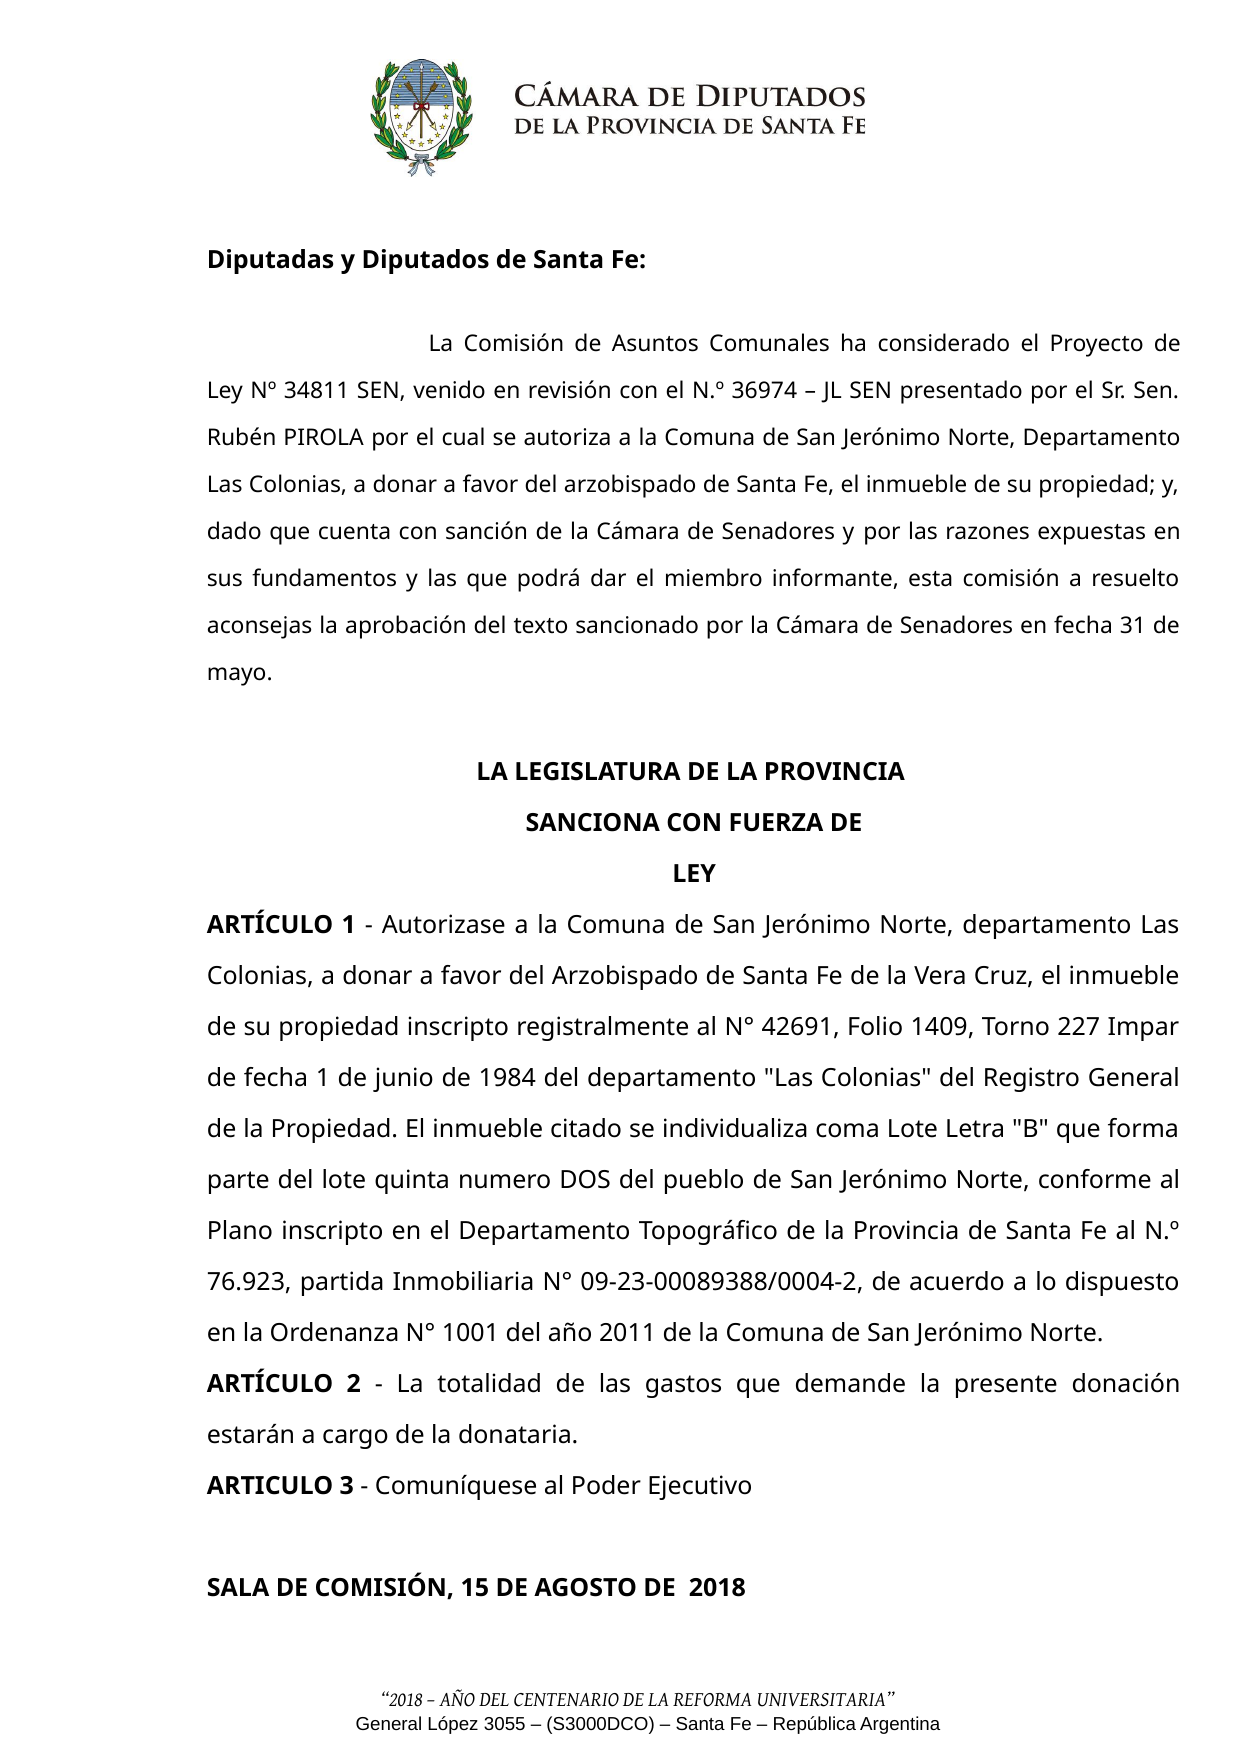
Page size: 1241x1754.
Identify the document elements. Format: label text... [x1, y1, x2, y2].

text Diputadas y Diputados de Santa Fe: [207, 242, 1181, 276]
text LEY [207, 855, 1181, 889]
text La Comisión de Asuntos Comunales ha considerado el Proyecto de Ley Nº 34811 SEN, venido en revisión con el N.º 36974 – JL SEN presentado por el Sr. Sen. Rubén PIROLA por el cual se autoriza a la Comuna de San Jerónimo Norte, Departamento Las Colonias, a donar a favor del arzobispado de Santa Fe, el inmueble de su propiedad; y, dado que cuenta con sanción de la Cámara de Senadores y por las razones expuestas en sus fundamentos y las que podrá dar el miembro informante, esta comisión a resuelto aconsejas la aprobación del texto sancionado por la Cámara de Senadores en fecha 31 de mayo. [207, 327, 1181, 687]
text SALA DE COMISIÓN, 15 DE AGOSTO DE 2018 [207, 1570, 1181, 1604]
text ARTICULO 3 - Comuníquese al Poder Ejecutivo [207, 1468, 1181, 1502]
picture [370, 59, 866, 181]
text ARTÍCULO 2 - La totalidad de las gastos que demande la presente donación estarán a cargo de la donataria. [207, 1366, 1181, 1451]
text SANCIONA CON FUERZA DE [207, 804, 1181, 838]
text ARTÍCULO 1 - Autorizase a la Comuna de San Jerónimo Norte, departamento Las Colonias, a donar a favor del Arzobispado de Santa Fe de la Vera Cruz, el inmueble de su propiedad inscripto registralmente al N° 42691, Folio 1409, Torno 227 Impar de fecha 1 de junio de 1984 del departamento "Las Colonias" del Registro General de la Propiedad. El inmueble citado se individualiza coma Lote Letra "B" que forma parte del lote quinta numero DOS del pueblo de San Jerónimo Norte, conforme al Plano inscripto en el Departamento Topográfico de la Provincia de Santa Fe al N.º 76.923, partida Inmobiliaria N° 09-23-00089388/0004-2, de acuerdo a lo dispuesto en la Ordenanza N° 1001 del año 2011 de la Comuna de San Jerónimo Norte. [207, 906, 1181, 1349]
text LA LEGISLATURA DE LA PROVINCIA [207, 753, 1181, 787]
